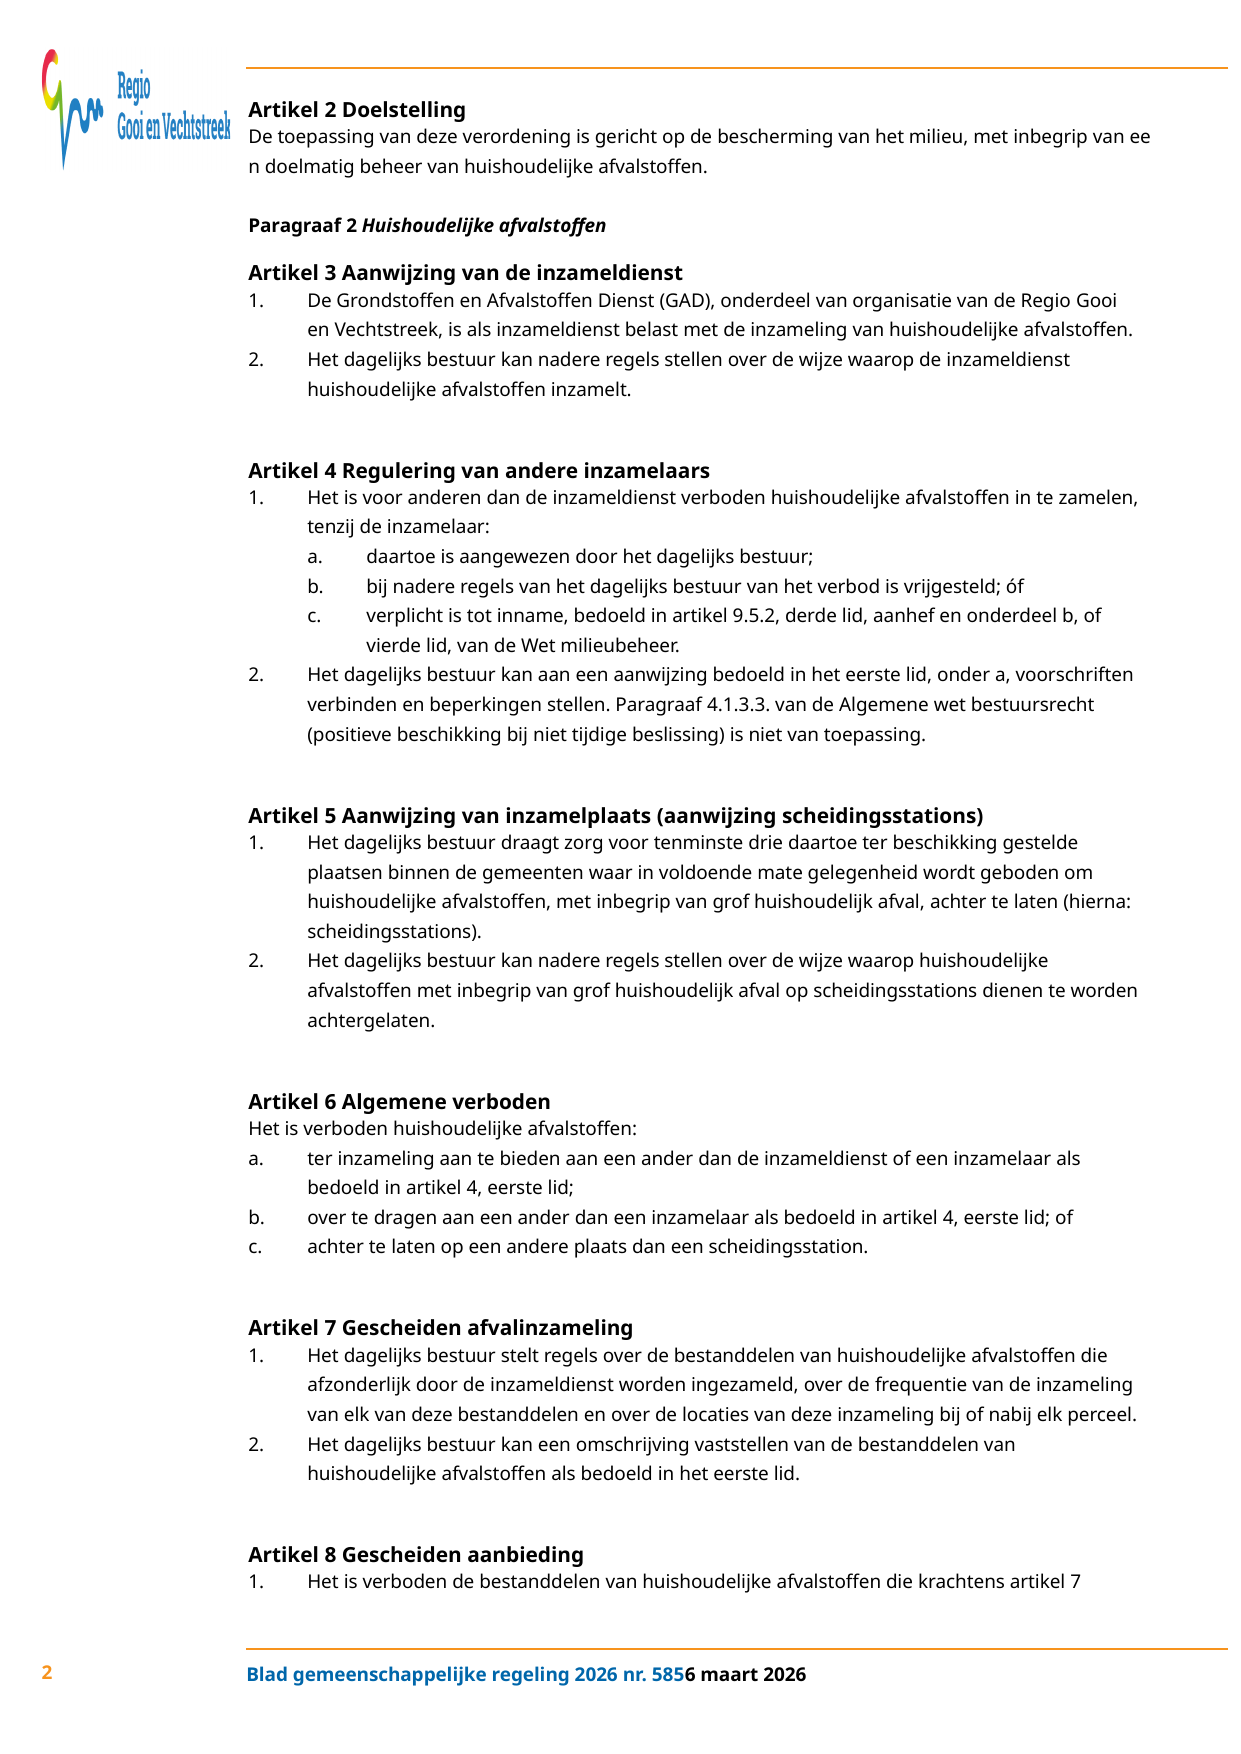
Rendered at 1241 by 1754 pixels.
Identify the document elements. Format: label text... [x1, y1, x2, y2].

list over te dragen aan een ander dan een inzamelaar als bedoeld in artikel 4, eerste lid; of [248, 1204, 1152, 1230]
list Het dagelijks bestuur draagt zorg voor tenminste drie daartoe ter beschikking gestelde plaatsen binnen de gemeenten waar in voldoende mate gelegenheid wordt geboden om huishoudelijke afvalstoffen, met inbegrip van grof huishoudelijk afval, achter te laten (hierna: scheidingsstations). [248, 829, 1152, 944]
text Artikel 4 Regulering van andere inzamelaars [248, 456, 1152, 484]
list Het dagelijks bestuur kan een omschrijving vaststellen van de bestanddelen van huishoudelijke afvalstoffen als bedoeld in het eerste lid. [248, 1431, 1152, 1486]
text Artikel 8 Gescheiden aanbieding [248, 1540, 1152, 1569]
list Het dagelijks bestuur kan nadere regels stellen over de wijze waarop de inzameldienst huishoudelijke afvalstoffen inzamelt. [248, 346, 1152, 401]
text Artikel 7 Gescheiden afvalinzameling [248, 1313, 1152, 1342]
list Het is voor anderen dan de inzameldienst verboden huishoudelijke afvalstoffen in te zamelen, tenzij de inzamelaar: [248, 484, 1152, 539]
list ter inzameling aan te bieden aan een ander dan de inzameldienst of een inzamelaar als bedoeld in artikel 4, eerste lid; [248, 1145, 1152, 1200]
list verplicht is tot inname, bedoeld in artikel 9.5.2, derde lid, aanhef en onderdeel b, of vierde lid, van de Wet milieubeheer. [307, 602, 1152, 658]
text Paragraaf 2 Huishoudelijke afvalstoffen [248, 212, 1152, 238]
picture [41, 47, 231, 172]
list Het dagelijks bestuur kan aan een aanwijzing bedoeld in het eerste lid, onder a, voorschriften verbinden en beperkingen stellen. Paragraaf 4.1.3.3. van de Algemene wet bestuursrecht (positieve beschikking bij niet tijdige beslissing) is niet van toepassing. [248, 662, 1152, 747]
list Het is verboden de bestanddelen van huishoudelijke afvalstoffen die krachtens artikel 7 [248, 1569, 1152, 1594]
text Artikel 6 Algemene verboden [248, 1087, 1152, 1115]
text Artikel 3 Aanwijzing van de inzameldienst [248, 258, 1152, 287]
list De Grondstoffen en Afvalstoffen Dienst (GAD), onderdeel van organisatie van de Regio Gooi en Vechtstreek, is als inzameldienst belast met de inzameling van huishoudelijke afvalstoffen. [248, 287, 1152, 342]
list bij nadere regels van het dagelijks bestuur van het verbod is vrijgesteld; óf [307, 573, 1152, 599]
text De toepassing van deze verordening is gericht op de bescherming van het milieu, met inbegrip van een doelmatig beheer van huishoudelijke afvalstoffen. [248, 123, 1152, 178]
list Het dagelijks bestuur stelt regels over de bestanddelen van huishoudelijke afvalstoffen die afzonderlijk door de inzameldienst worden ingezameld, over de frequentie van de inzameling van elk van deze bestanddelen en over de locaties van deze inzameling bij of nabij elk perceel. [248, 1342, 1152, 1427]
list Het dagelijks bestuur kan nadere regels stellen over de wijze waarop huishoudelijke afvalstoffen met inbegrip van grof huishoudelijk afval op scheidingsstations dienen te worden achtergelaten. [248, 948, 1152, 1032]
list daartoe is aangewezen door het dagelijks bestuur; [307, 543, 1152, 569]
text Artikel 5 Aanwijzing van inzamelplaats (aanwijzing scheidingsstations) [248, 801, 1152, 829]
text Artikel 2 Doelstelling [248, 95, 1152, 123]
text Het is verboden huishoudelijke afvalstoffen: [248, 1115, 1152, 1141]
list achter te laten op een andere plaats dan een scheidingsstation. [248, 1233, 1152, 1259]
